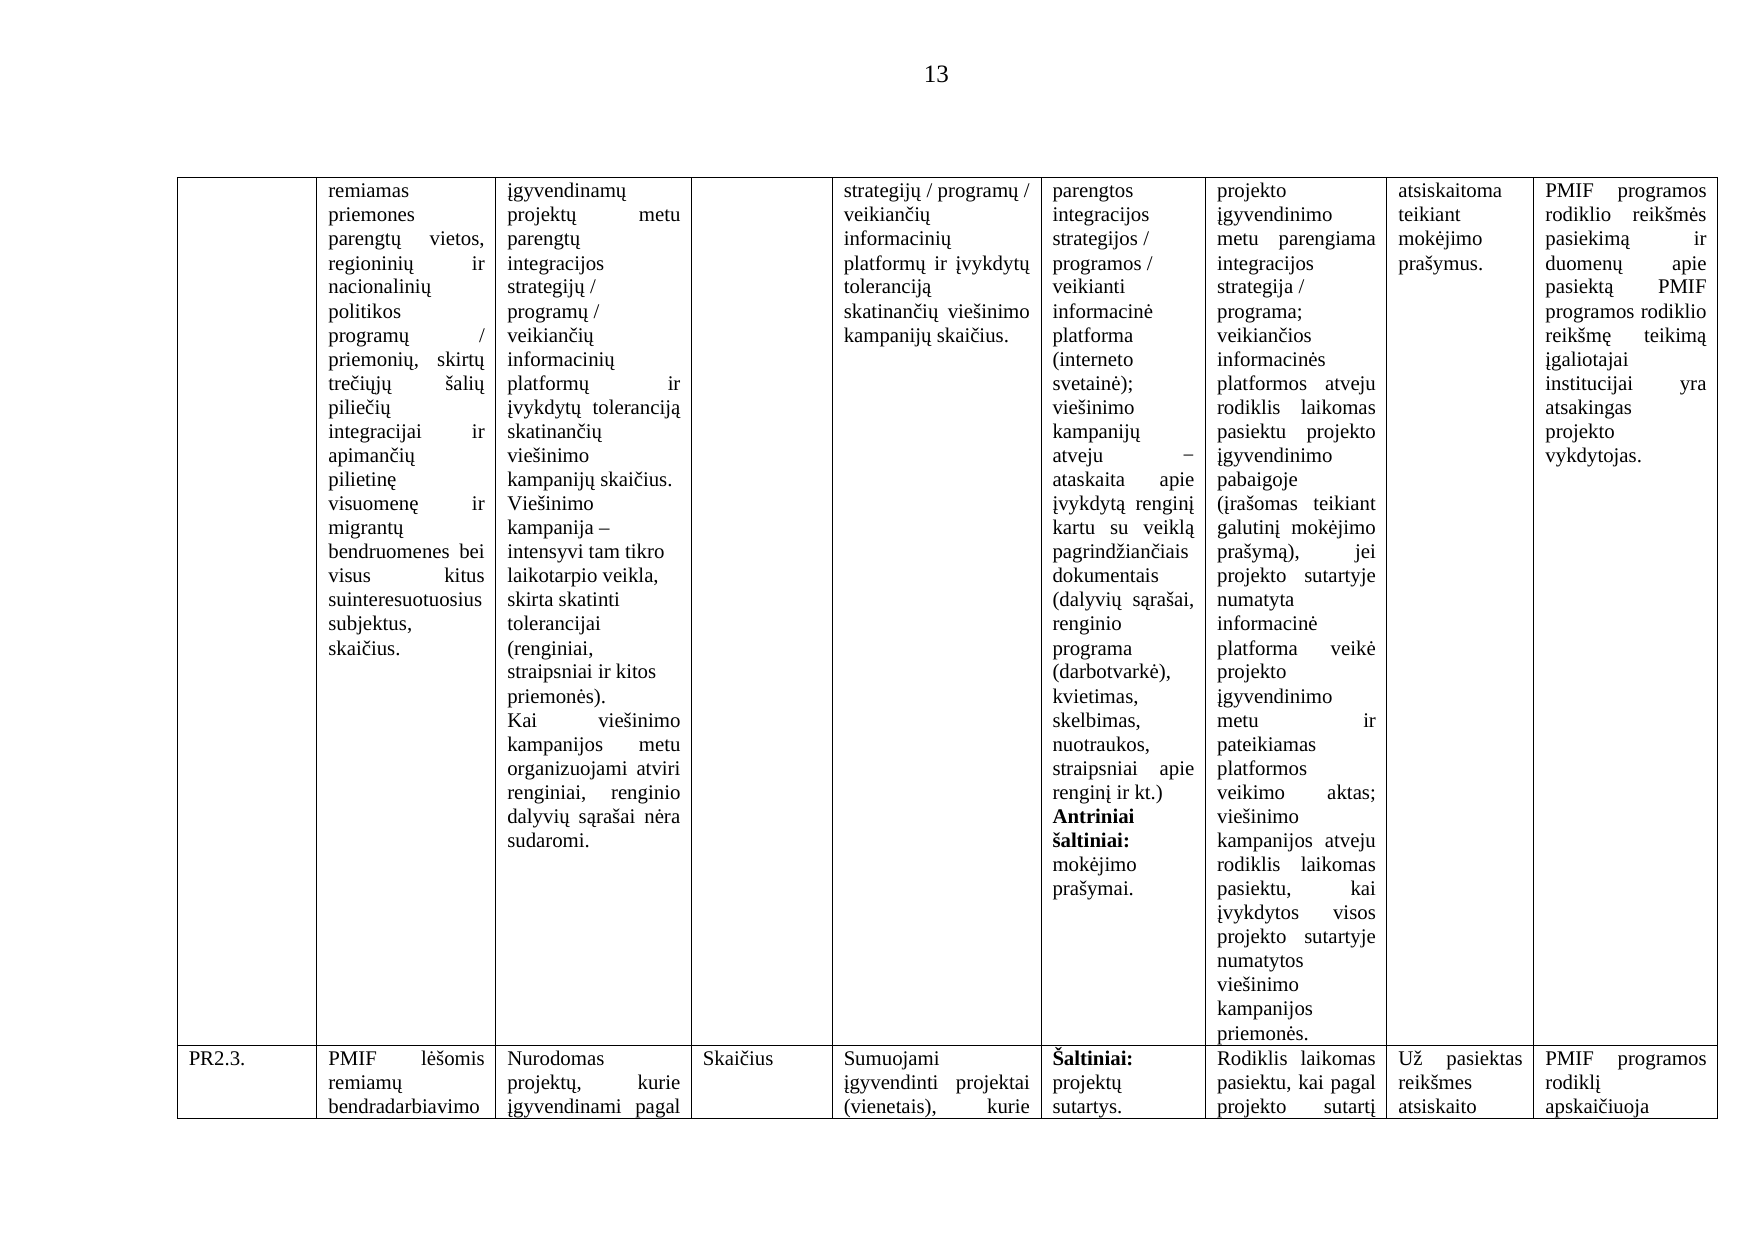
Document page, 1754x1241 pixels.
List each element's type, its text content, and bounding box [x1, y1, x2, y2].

table_cell Sumuojami įgyvendinti projektai (vienetais), kurie [833, 1046, 1041, 1118]
table_cell PMIF lėšomis remiamų bendradarbiavimo [317, 1046, 495, 1118]
table_cell Skaičius [692, 1046, 832, 1118]
table_cell Už pasiektas reikšmes atsiskaito [1387, 1046, 1533, 1118]
table_cell įgyvendinamų projektų metu parengtų integracijos strategijų / programų / veikiančių informacinių platformų ir įvykdytų toleranciją skatinančių viešinimo kampanijų skaičius. Viešinimo kampanija – intensyvi tam tikro laikotarpio veikla, skirta skatinti tolerancijai (renginiai, straipsniai ir kitos priemonės). Kai viešinimo kampanijos metu organizuojami atviri renginiai, renginio dalyvių sąrašai nėra sudaromi. [496, 178, 691, 1044]
table_cell strategijų / programų / veikiančių informacinių platformų ir įvykdytų toleranciją skatinančių viešinimo kampanijų skaičius. [833, 178, 1041, 1044]
table_cell [692, 178, 832, 1044]
table_cell PMIF programos rodiklio reikšmės pasiekimą ir duomenų apie pasiektą PMIF programos rodiklio reikšmę teikimą įgaliotajai institucijai yra atsakingas projekto vykdytojas. [1534, 178, 1717, 1044]
table_cell Šaltiniai: projektų sutartys. [1042, 1046, 1205, 1118]
table_cell PMIF programos rodiklį apskaičiuoja [1534, 1046, 1717, 1118]
table_cell remiamas priemones parengtų vietos, regioninių ir nacionalinių politikos programų / priemonių, skirtų trečiųjų šalių piliečių integracijai ir apimančių pilietinę visuomenę ir migrantų bendruomenes bei visus kitus suinteresuotuosius subjektus, skaičius. [317, 178, 495, 1044]
table_cell projekto įgyvendinimo metu parengiama integracijos strategija / programa; veikiančios informacinės platformos atveju rodiklis laikomas pasiektu projekto įgyvendinimo pabaigoje (įrašomas teikiant galutinį mokėjimo prašymą), jei projekto sutartyje numatyta informacinė platforma veikė projekto įgyvendinimo metu ir pateikiamas platformos veikimo aktas; viešinimo kampanijos atveju rodiklis laikomas pasiektu, kai įvykdytos visos projekto sutartyje numatytos viešinimo kampanijos priemonės. [1206, 178, 1386, 1044]
table_cell [178, 178, 316, 1044]
table_cell Nurodomas projektų, kurie įgyvendinami pagal [496, 1046, 691, 1118]
table_cell parengtos integracijos strategijos / programos / veikianti informacinė platforma (interneto svetainė); viešinimo kampanijų atveju − ataskaita apie įvykdytą renginį kartu su veiklą pagrindžiančiais dokumentais (dalyvių sąrašai, renginio programa (darbotvarkė), kvietimas, skelbimas, nuotraukos, straipsniai apie renginį ir kt.) Antriniai šaltiniai: mokėjimo prašymai. [1042, 178, 1205, 1044]
table_cell Rodiklis laikomas pasiektu, kai pagal projekto sutartį [1206, 1046, 1386, 1118]
table_cell atsiskaitoma teikiant mokėjimo prašymus. [1387, 178, 1533, 1044]
table_cell PR2.3. [178, 1046, 316, 1118]
